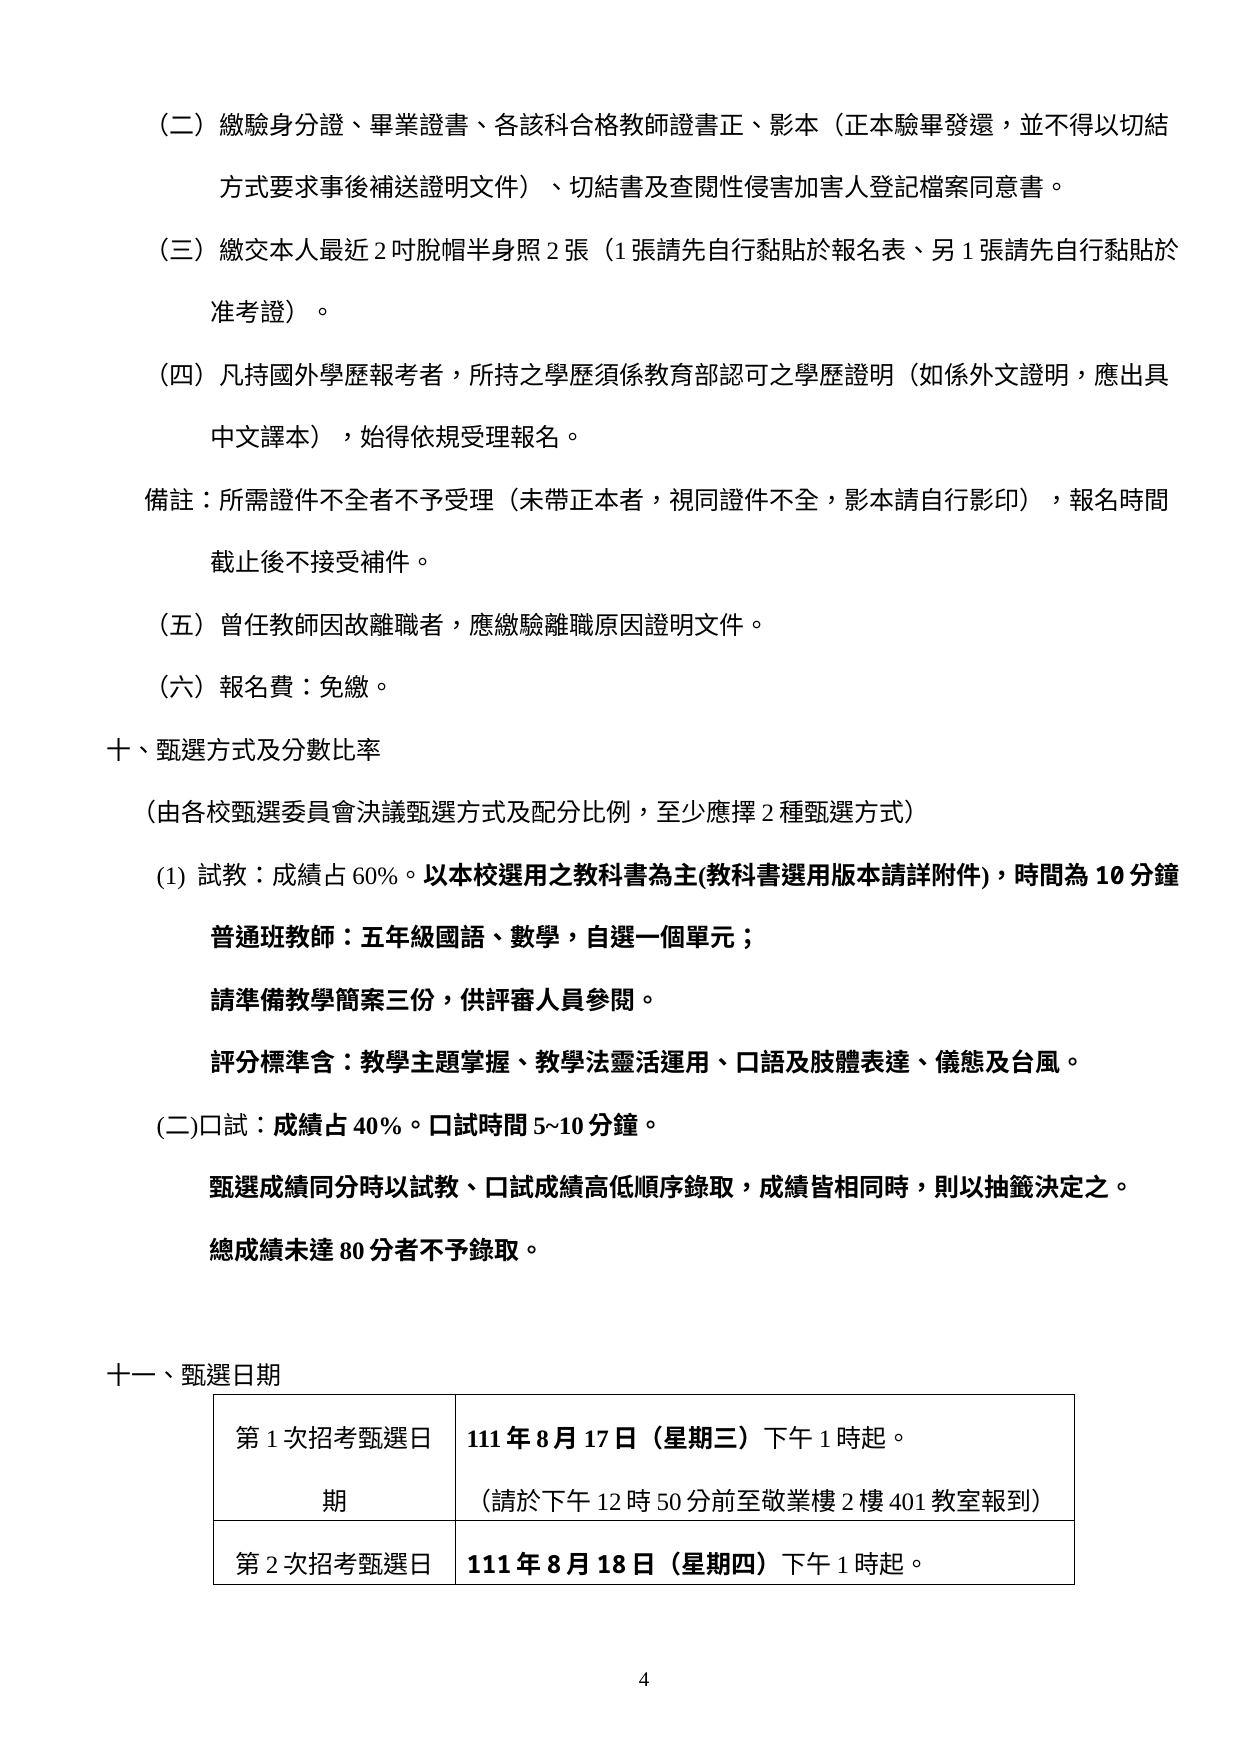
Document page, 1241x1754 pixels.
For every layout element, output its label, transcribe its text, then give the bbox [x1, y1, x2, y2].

text （三）繳交本人最近2吋脫帽半身照2張（1張請先自行黏貼於報名表、另1張請先自行黏貼於准考證）。 [144, 207, 1181, 332]
list 試教：成績占60%。以本校選用之教科書為主(教科書選用版本請詳附件)，時間為10分鐘 [156, 832, 1181, 894]
table_header 第1次招考甄選日期 [214, 1395, 455, 1520]
text 甄選成績同分時以試教、口試成績高低順序錄取，成績皆相同時，則以抽籤決定之。 [209, 1144, 1181, 1207]
table_cell 111年8月18日（星期四）下午1時起。 [456, 1521, 1074, 1584]
text 普通班教師：五年級國語、數學，自選一個單元； [209, 894, 1181, 957]
text （六）報名費：免繳。 [144, 644, 1181, 707]
table_header 111年8月17日（星期三）下午1時起。 （請於下午12時50分前至敬業樓2樓401教室報到） [456, 1395, 1074, 1520]
text （由各校甄選委員會決議甄選方式及配分比例，至少應擇2種甄選方式） [106, 769, 1181, 832]
text 評分標準含：教學主題掌握、教學法靈活運用、口語及肢體表達、儀態及台風。 [209, 1019, 1181, 1082]
text 備註：所需證件不全者不予受理（未帶正本者，視同證件不全，影本請自行影印），報名時間截止後不接受補件。 [144, 457, 1181, 582]
text （二）繳驗身分證、畢業證書、各該科合格教師證書正、影本（正本驗畢發還，並不得以切結方式要求事後補送證明文件）、切結書及查閱性侵害加害人登記檔案同意書。 [144, 82, 1181, 207]
text 請準備教學簡案三份，供評審人員參閱。 [209, 957, 1181, 1019]
text 總成績未達80分者不予錄取。 [209, 1207, 1181, 1269]
text 十一、甄選日期 [106, 1332, 1181, 1394]
table_cell 第2次招考甄選日 [214, 1521, 455, 1584]
text （五）曾任教師因故離職者，應繳驗離職原因證明文件。 [144, 582, 1181, 644]
text （四）凡持國外學歷報考者，所持之學歷須係教育部認可之學歷證明（如係外文證明，應出具中文譯本），始得依規受理報名。 [144, 332, 1181, 457]
text 十、甄選方式及分數比率 [106, 707, 1181, 769]
text (二)口試：成績占40%。口試時間5~10分鐘。 [156, 1082, 1181, 1144]
